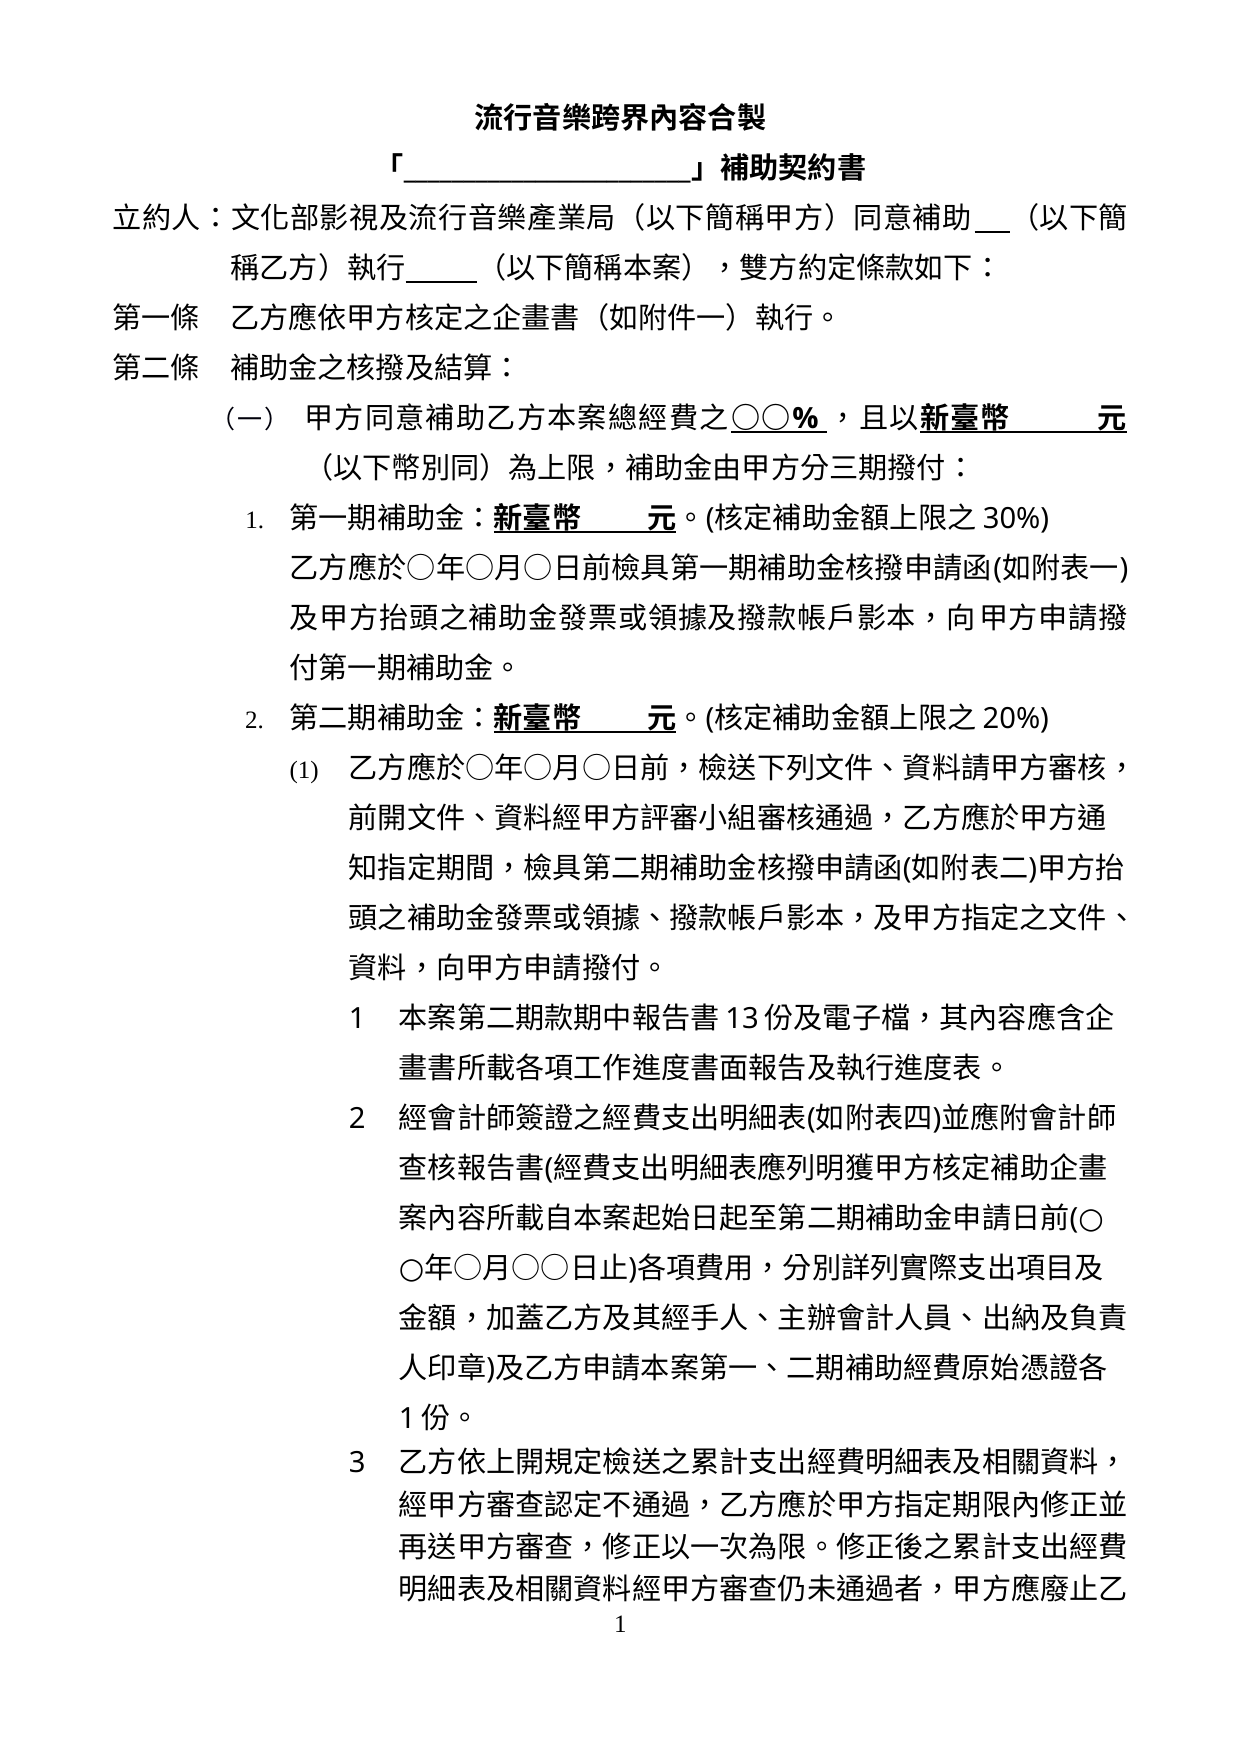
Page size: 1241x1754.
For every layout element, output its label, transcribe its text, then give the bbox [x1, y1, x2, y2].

list 甲方同意補助乙方本案總經費之○○% ，且以新臺幣 元（以下幣別同）為上限，補助金由甲方分三期撥付： [210, 389, 1128, 489]
text 「________________________」補助契約書 [93, 139, 1128, 189]
list 乙方應於○年○月○日前，檢送下列文件、資料請甲方審核，前開文件、資料經甲方評審小組審核通過，乙方應於甲方通知指定期間，檢具第二期補助金核撥申請函(如附表二)甲方抬頭之補助金發票或領據、撥款帳戶影本，及甲方指定之文件、資料，向甲方申請撥付。 [289, 739, 1128, 989]
text 流行音樂跨界內容合製 [93, 89, 1128, 139]
list 經會計師簽證之經費支出明細表(如附表四)並應附會計師查核報告書(經費支出明細表應列明獲甲方核定補助企畫案內容所載自本案起始日起至第二期補助金申請日前(○○年○月○○日止)各項費用，分別詳列實際支出項目及金額，加蓋乙方及其經手人、主辦會計人員、出納及負責人印章)及乙方申請本案第一、二期補助經費原始憑證各1份。 [348, 1089, 1128, 1439]
list 第一期補助金：新臺幣 元。(核定補助金額上限之30%) [245, 489, 1128, 539]
text 立約人：文化部影視及流行音樂產業局（以下簡稱甲方）同意補助 （以下簡稱乙方）執行 （以下簡稱本案），雙方約定條款如下： [112, 189, 1128, 289]
list 乙方依上開規定檢送之累計支出經費明細表及相關資料，經甲方審查認定不通過，乙方應於甲方指定期限內修正並再送甲方審查，修正以一次為限。修正後之累計支出經費明細表及相關資料經甲方審查仍未通過者，甲方應廢止乙 [348, 1439, 1128, 1608]
text 乙方應於○年○月○日前檢具第一期補助金核撥申請函(如附表一)及甲方抬頭之補助金發票或領據及撥款帳戶影本，向甲方申請撥付第一期補助金。 [289, 539, 1128, 689]
list 補助金之核撥及結算： [112, 339, 1128, 389]
list 乙方應依甲方核定之企畫書（如附件一）執行。 [112, 289, 1128, 339]
list 本案第二期款期中報告書13份及電子檔，其內容應含企畫書所載各項工作進度書面報告及執行進度表。 [348, 989, 1128, 1089]
list 第二期補助金：新臺幣 元。(核定補助金額上限之20%) [245, 689, 1128, 739]
